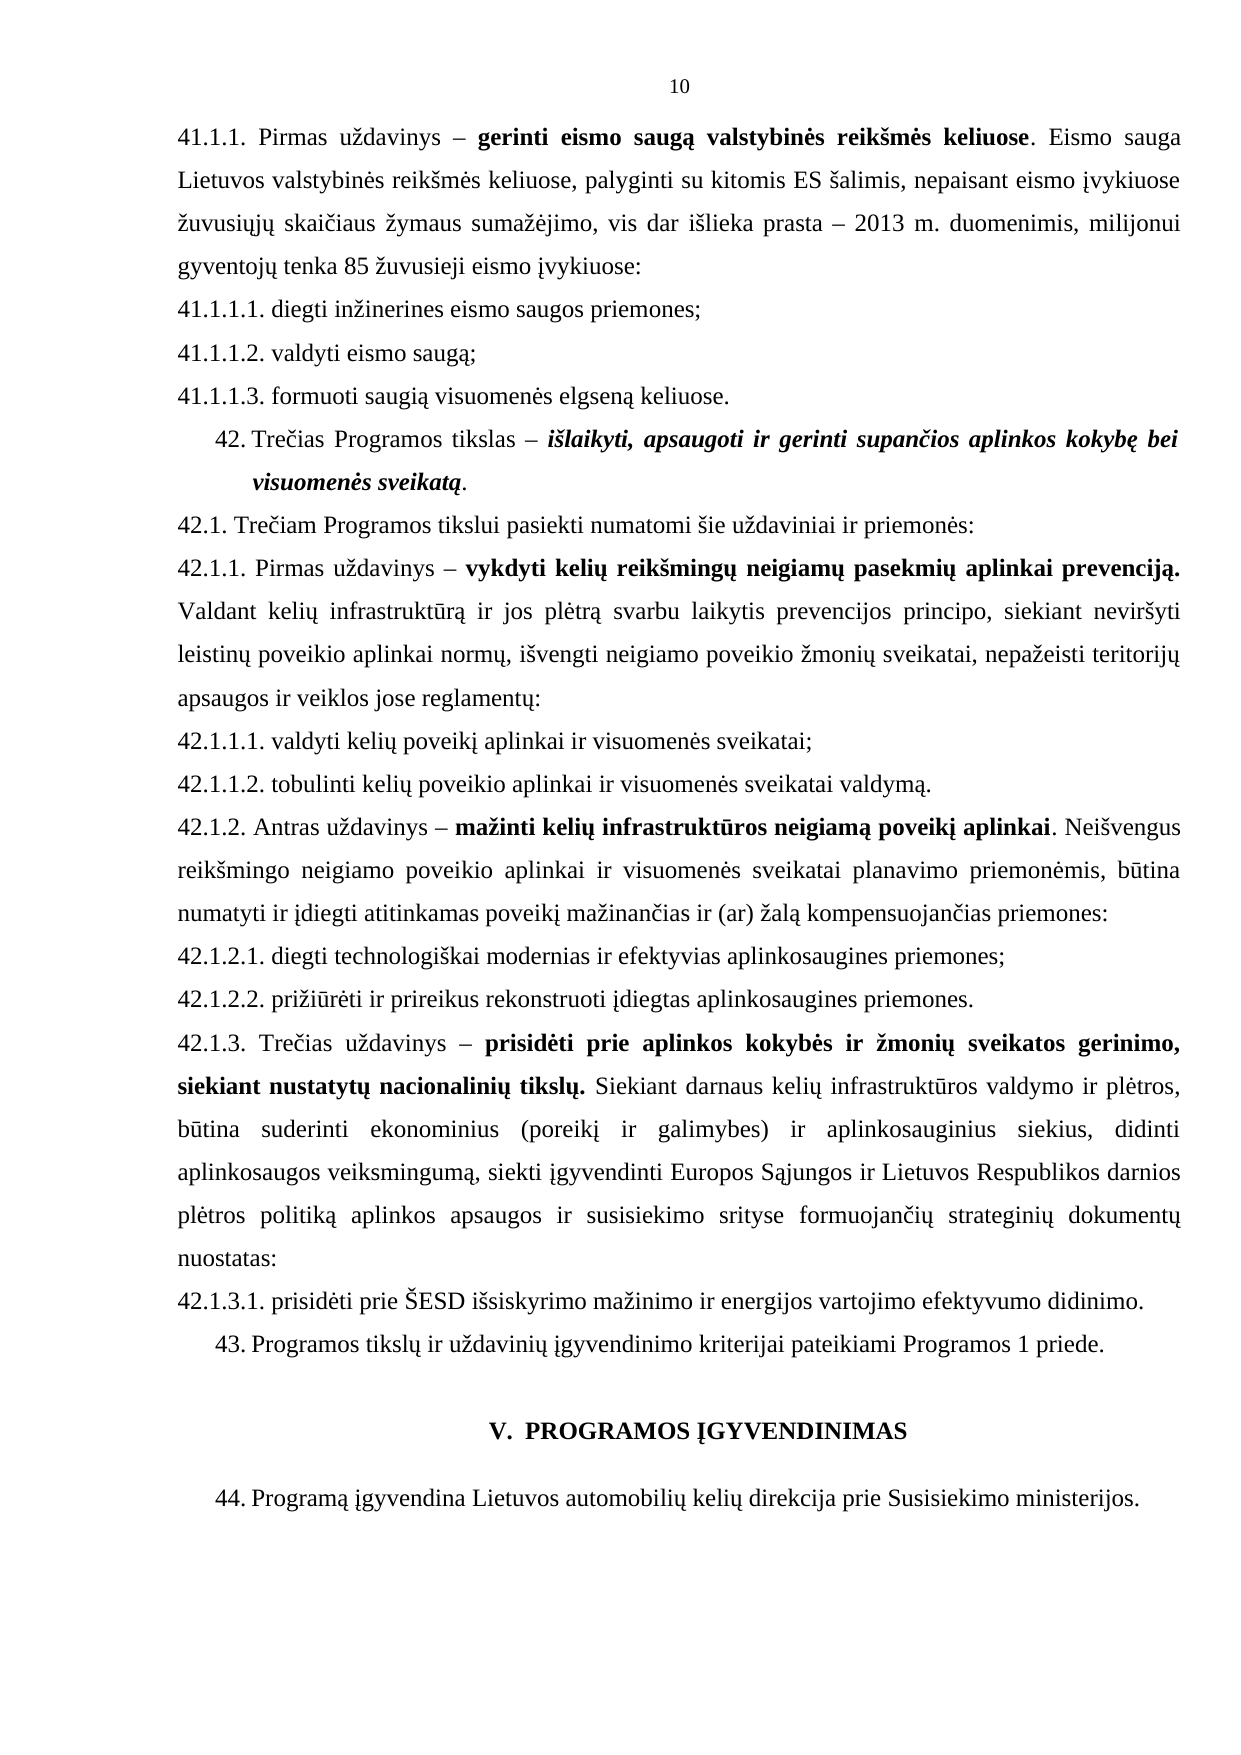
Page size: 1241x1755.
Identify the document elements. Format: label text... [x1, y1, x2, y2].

text 42.1.2. Antras uždavinys – mažinti kelių infrastruktūros neigiamą poveikį aplinkai. Neišvengus reikšmingo neigiamo poveikio aplinkai ir visuomenės sveikatai planavimo priemonėmis, būtina numatyti ir įdiegti atitinkamas poveikį mažinančias ir (ar) žalą kompensuojančias priemones: [177, 812, 1181, 927]
text 42.1.3.1. prisidėti prie ŠESD išsiskyrimo mažinimo ir energijos vartojimo efektyvumo didinimo. [177, 1286, 1181, 1315]
text 44. Programą įgyvendina Lietuvos automobilių kelių direkcija prie Susisiekimo ministerijos. [215, 1483, 1181, 1512]
text 42.1.2.1. diegti technologiškai modernias ir efektyvias aplinkosaugines priemones; [177, 941, 1181, 970]
text 42.1.2.2. prižiūrėti ir prireikus rekonstruoti įdiegtas aplinkosaugines priemones. [177, 984, 1181, 1013]
text 41.1.1.2. valdyti eismo saugą; [177, 338, 1181, 366]
text 41.1.1. Pirmas uždavinys – gerinti eismo saugą valstybinės reikšmės keliuose. Eismo sauga Lietuvos valstybinės reikšmės keliuose, palyginti su kitomis ES šalimis, nepaisant eismo įvykiuose žuvusiųjų skaičiaus žymaus sumažėjimo, vis dar išlieka prasta – 2013 m. duomenimis, milijonui gyventojų tenka 85 žuvusieji eismo įvykiuose: [177, 122, 1181, 280]
text 43. Programos tikslų ir uždavinių įgyvendinimo kriterijai pateikiami Programos 1 priede. [215, 1329, 1181, 1358]
text 42.1.1. Pirmas uždavinys – vykdyti kelių reikšmingų neigiamų pasekmių aplinkai prevenciją. Valdant kelių infrastruktūrą ir jos plėtrą svarbu laikytis prevencijos principo, siekiant neviršyti leistinų poveikio aplinkai normų, išvengti neigiamo poveikio žmonių sveikatai, nepažeisti teritorijų apsaugos ir veiklos jose reglamentų: [177, 553, 1181, 711]
text 41.1.1.3. formuoti saugią visuomenės elgseną keliuose. [177, 381, 1181, 409]
text 42.1.1.2. tobulinti kelių poveikio aplinkai ir visuomenės sveikatai valdymą. [177, 769, 1181, 798]
text V. PROGRAMOS ĮGYVENDINIMAS [215, 1416, 1181, 1444]
text 42.1.3. Trečias uždavinys – prisidėti prie aplinkos kokybės ir žmonių sveikatos gerinimo, siekiant nustatytų nacionalinių tikslų. Siekiant darnaus kelių infrastruktūros valdymo ir plėtros, būtina suderinti ekonominius (poreikį ir galimybes) ir aplinkosauginius siekius, didinti aplinkosaugos veiksmingumą, siekti įgyvendinti Europos Sąjungos ir Lietuvos Respublikos darnios plėtros politiką aplinkos apsaugos ir susisiekimo srityse formuojančių strateginių dokumentų nuostatas: [177, 1028, 1181, 1272]
text 42.1. Trečiam Programos tikslui pasiekti numatomi šie uždaviniai ir priemonės: [177, 510, 1181, 539]
text 41.1.1.1. diegti inžinerines eismo saugos priemones; [177, 294, 1181, 323]
text 42.1.1.1. valdyti kelių poveikį aplinkai ir visuomenės sveikatai; [177, 726, 1181, 754]
text 42. Trečias Programos tikslas – išlaikyti, apsaugoti ir gerinti supančios aplinkos kokybę bei visuomenės sveikatą. [215, 424, 1181, 496]
